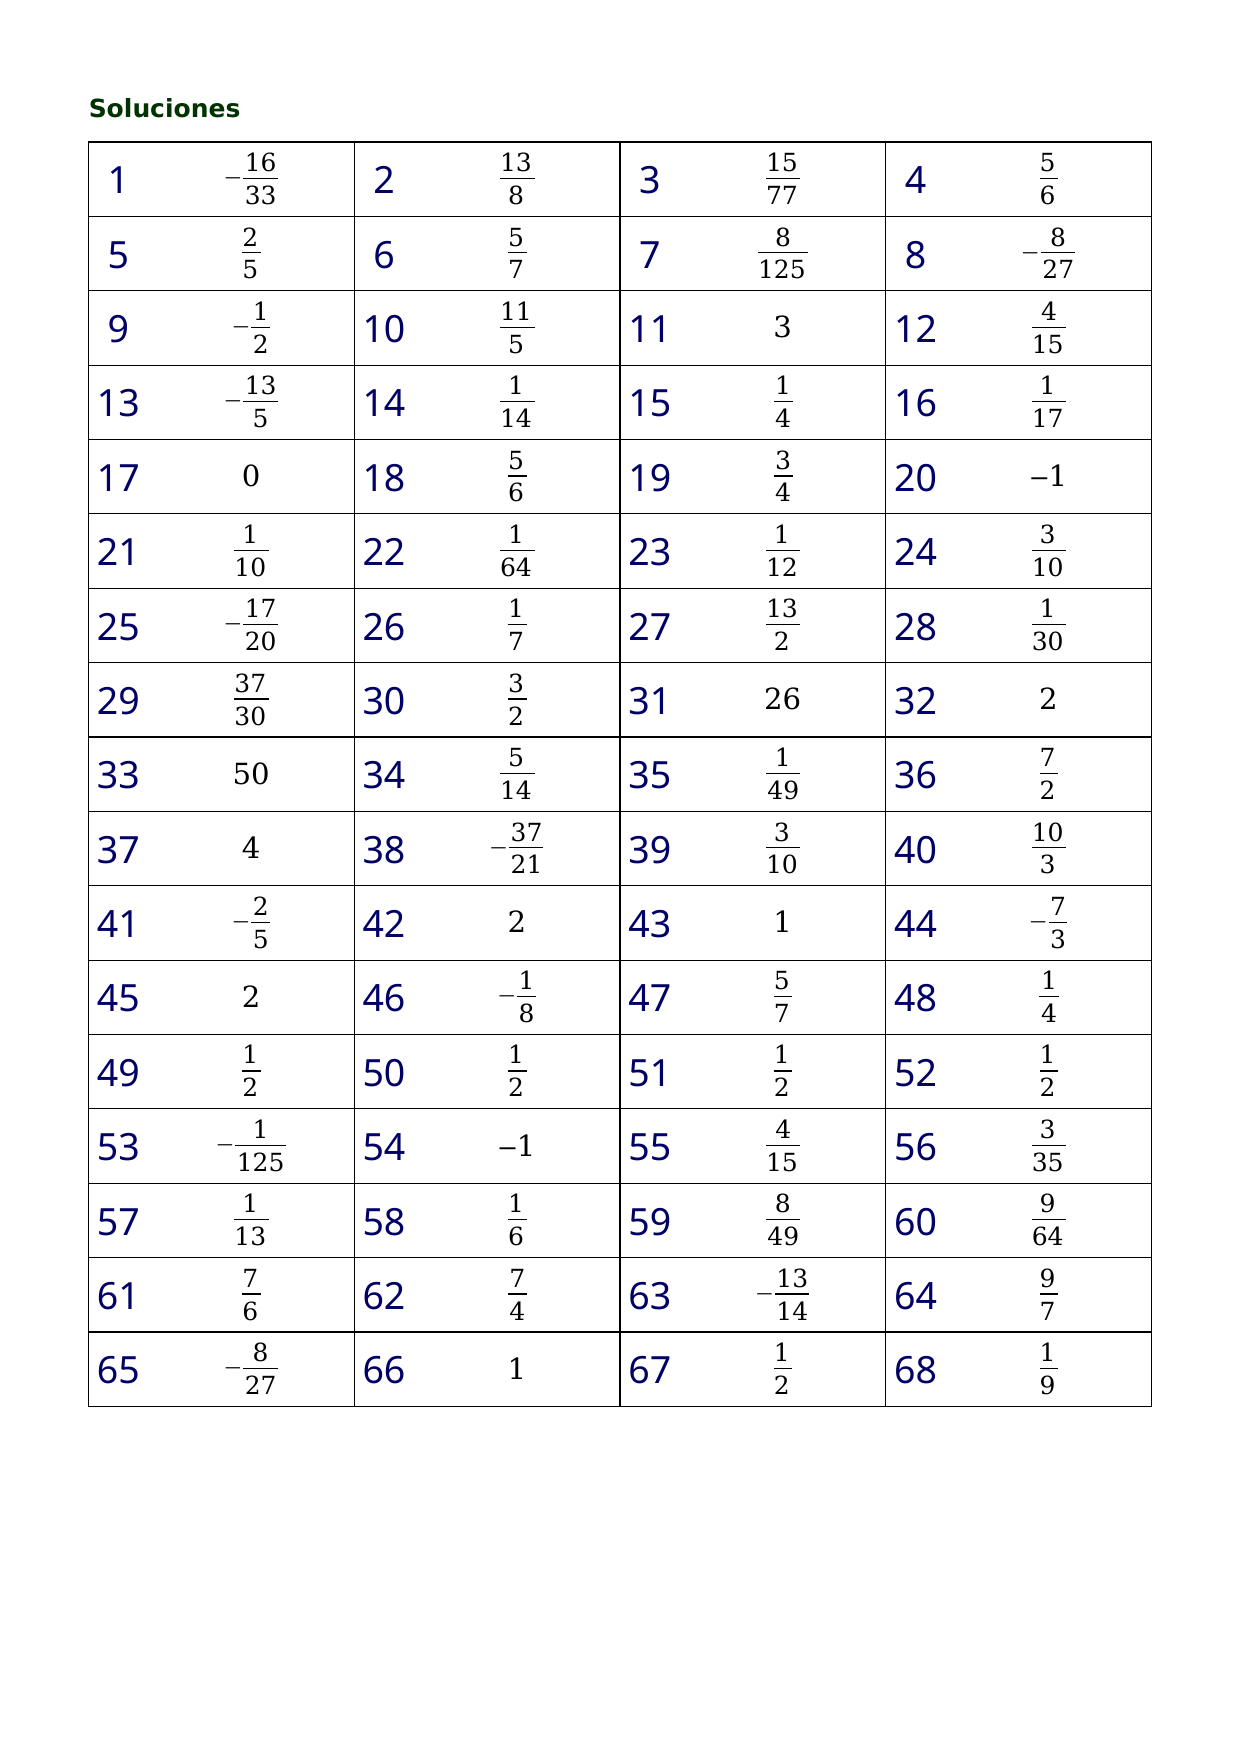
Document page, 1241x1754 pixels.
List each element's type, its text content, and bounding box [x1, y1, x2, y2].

table_cell [413, 1258, 619, 1331]
table_cell [148, 217, 354, 290]
table_cell 0 [148, 440, 354, 513]
table_cell 11 [621, 291, 679, 364]
table_cell 8 [886, 217, 945, 290]
table_cell 6 [355, 217, 413, 290]
table_cell [945, 514, 1151, 588]
table_cell [413, 291, 619, 364]
table_cell [148, 1258, 354, 1331]
table_cell 22 [355, 514, 413, 588]
table_cell 27 [621, 589, 679, 662]
table_cell [413, 738, 619, 811]
table_cell 7 [621, 217, 679, 290]
table_cell 59 [621, 1184, 679, 1257]
table_header [413, 143, 619, 216]
table_cell [148, 663, 354, 736]
table_cell ‒1 [945, 440, 1151, 513]
table_header 4 [886, 143, 945, 216]
table_cell [413, 1035, 619, 1108]
table_cell 32 [886, 663, 945, 736]
table_cell [148, 366, 354, 439]
table_cell 52 [886, 1035, 945, 1108]
table_cell [945, 589, 1151, 662]
table_cell 43 [621, 886, 679, 959]
table_header [945, 143, 1151, 216]
table_cell [148, 589, 354, 662]
table_cell 18 [355, 440, 413, 513]
table_header [148, 143, 354, 216]
table_cell 1 [679, 886, 885, 959]
table_cell 1 [413, 1333, 619, 1406]
table_cell 67 [621, 1333, 679, 1406]
table_cell 60 [886, 1184, 945, 1257]
table_cell [413, 961, 619, 1034]
text Soluciones [88, 94, 1152, 124]
table_cell 13 [89, 366, 147, 439]
table_cell [945, 961, 1151, 1034]
table_cell 29 [89, 663, 147, 736]
table_cell 55 [621, 1109, 679, 1183]
table_cell 56 [886, 1109, 945, 1183]
table_cell 23 [621, 514, 679, 588]
table_header 3 [621, 143, 679, 216]
table_cell 45 [89, 961, 147, 1034]
table_cell 68 [886, 1333, 945, 1406]
table_cell [679, 1258, 885, 1331]
table_cell [679, 961, 885, 1034]
table_header 2 [355, 143, 413, 216]
table_cell 4 [148, 812, 354, 885]
table_cell 64 [886, 1258, 945, 1331]
table_cell 36 [886, 738, 945, 811]
table_cell [945, 291, 1151, 364]
table_cell [148, 1184, 354, 1257]
table_cell 50 [148, 738, 354, 811]
table_cell [148, 1109, 354, 1183]
table_cell [679, 1184, 885, 1257]
table_cell [679, 217, 885, 290]
table_cell 26 [679, 663, 885, 736]
table_header 1 [89, 143, 147, 216]
table_cell [413, 812, 619, 885]
table_cell 33 [89, 738, 147, 811]
table_cell 51 [621, 1035, 679, 1108]
table_cell 30 [355, 663, 413, 736]
table_cell 10 [355, 291, 413, 364]
table_cell 39 [621, 812, 679, 885]
table_cell [413, 1184, 619, 1257]
table_cell 5 [89, 217, 147, 290]
table_cell [413, 366, 619, 439]
table_cell [679, 1333, 885, 1406]
table_cell [679, 1035, 885, 1108]
table_cell [945, 1035, 1151, 1108]
table_cell [945, 1184, 1151, 1257]
table_cell [679, 440, 885, 513]
table_cell [148, 291, 354, 364]
table_cell [148, 514, 354, 588]
table_cell 3 [679, 291, 885, 364]
table_cell 37 [89, 812, 147, 885]
table_cell 28 [886, 589, 945, 662]
table_cell 42 [355, 886, 413, 959]
table_cell 25 [89, 589, 147, 662]
table_cell 61 [89, 1258, 147, 1331]
table_cell 21 [89, 514, 147, 588]
table_cell [413, 589, 619, 662]
table_cell 65 [89, 1333, 147, 1406]
table_cell [413, 217, 619, 290]
table_cell [413, 514, 619, 588]
table_cell 66 [355, 1333, 413, 1406]
table_cell 58 [355, 1184, 413, 1257]
table_cell [148, 1333, 354, 1406]
table_cell [945, 886, 1151, 959]
table_cell 34 [355, 738, 413, 811]
table_cell 31 [621, 663, 679, 736]
table_cell 41 [89, 886, 147, 959]
table_cell 47 [621, 961, 679, 1034]
table_cell 46 [355, 961, 413, 1034]
table_cell 63 [621, 1258, 679, 1331]
table_cell [148, 886, 354, 959]
table_cell 16 [886, 366, 945, 439]
table_cell 14 [355, 366, 413, 439]
table_cell 44 [886, 886, 945, 959]
table_cell [945, 366, 1151, 439]
table_cell [679, 1109, 885, 1183]
table_cell 53 [89, 1109, 147, 1183]
table_cell [679, 366, 885, 439]
table_cell 17 [89, 440, 147, 513]
table_cell 38 [355, 812, 413, 885]
table_cell 49 [89, 1035, 147, 1108]
table_cell 26 [355, 589, 413, 662]
table_cell [679, 738, 885, 811]
table_cell [148, 1035, 354, 1108]
table_cell [945, 1333, 1151, 1406]
table_cell 9 [89, 291, 147, 364]
table_cell 12 [886, 291, 945, 364]
table_cell [413, 663, 619, 736]
table_cell [679, 812, 885, 885]
table_cell 48 [886, 961, 945, 1034]
table_cell ‒1 [413, 1109, 619, 1183]
table_cell 2 [148, 961, 354, 1034]
table_cell 2 [413, 886, 619, 959]
table_cell 40 [886, 812, 945, 885]
table_cell [945, 1109, 1151, 1183]
table_cell [679, 589, 885, 662]
table_cell 19 [621, 440, 679, 513]
table_cell 57 [89, 1184, 147, 1257]
table_cell [945, 812, 1151, 885]
table_header [679, 143, 885, 216]
table_cell 54 [355, 1109, 413, 1183]
table_cell 20 [886, 440, 945, 513]
table_cell 15 [621, 366, 679, 439]
table_cell [945, 1258, 1151, 1331]
table_cell 24 [886, 514, 945, 588]
table_cell [679, 514, 885, 588]
table_cell [945, 738, 1151, 811]
table_cell 50 [355, 1035, 413, 1108]
table_cell 62 [355, 1258, 413, 1331]
table_cell 35 [621, 738, 679, 811]
table_cell [413, 440, 619, 513]
table_cell [945, 217, 1151, 290]
table_cell 2 [945, 663, 1151, 736]
